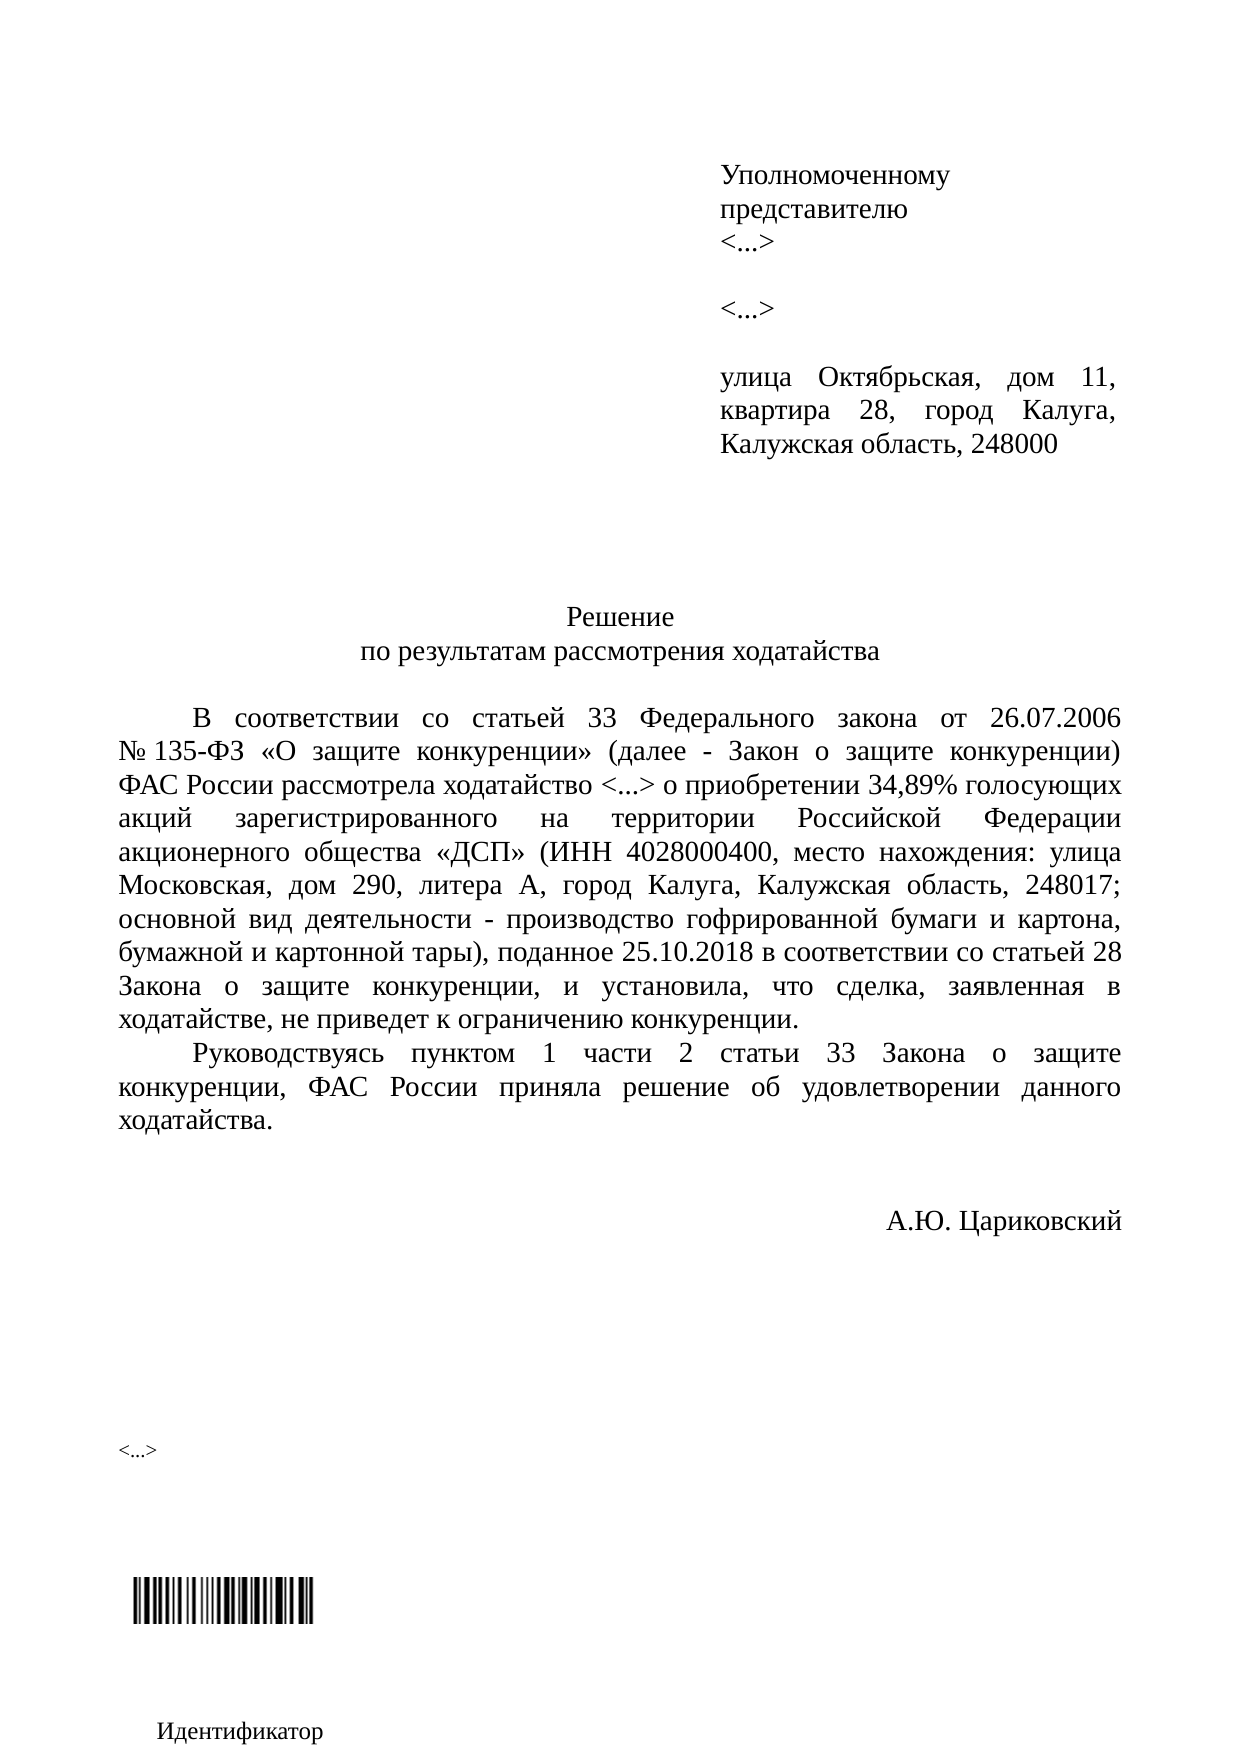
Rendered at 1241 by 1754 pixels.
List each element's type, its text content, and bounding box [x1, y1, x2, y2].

text Руководствуясь пунктом 1 части 2 статьи 33 Закона о защите конкуренции, ФАС России приняла решение об удовлетворении данного ходатайства. [118, 1035, 1122, 1136]
text Решение [118, 599, 1122, 633]
picture [118, 1577, 331, 1624]
text А.Ю. Цариковский [118, 1203, 1122, 1236]
table_header Уполномоченному представителю <...> <...> улица Октябрьская, дом 11, квартира 28, город Калуга, Калужская область, 248000 [714, 152, 1122, 465]
text В соответствии со статьей 33 Федерального закона от 26.07.2006 № 135-ФЗ «О защите конкуренции» (далее - Закон о защите конкуренции) ФАС России рассмотрела ходатайство <...> о приобретении 34,89% голосующих акций зарегистрированного на территории Российской Федерации акционерного общества «ДСП» (ИНН 4028000400, место нахождения: улица Московская, дом 290, литера А, город Калуга, Калужская область, 248017; основной вид деятельности - производство гофрированной бумаги и картона, бумажной и картонной тары), поданное 25.10.2018 в соответствии со статьей 28 Закона о защите конкуренции, и установила, что сделка, заявленная в ходатайстве, не приведет к ограничению конкуренции. [118, 700, 1122, 1035]
text <...> [118, 1438, 1122, 1462]
text по результатам рассмотрения ходатайства [118, 633, 1122, 666]
